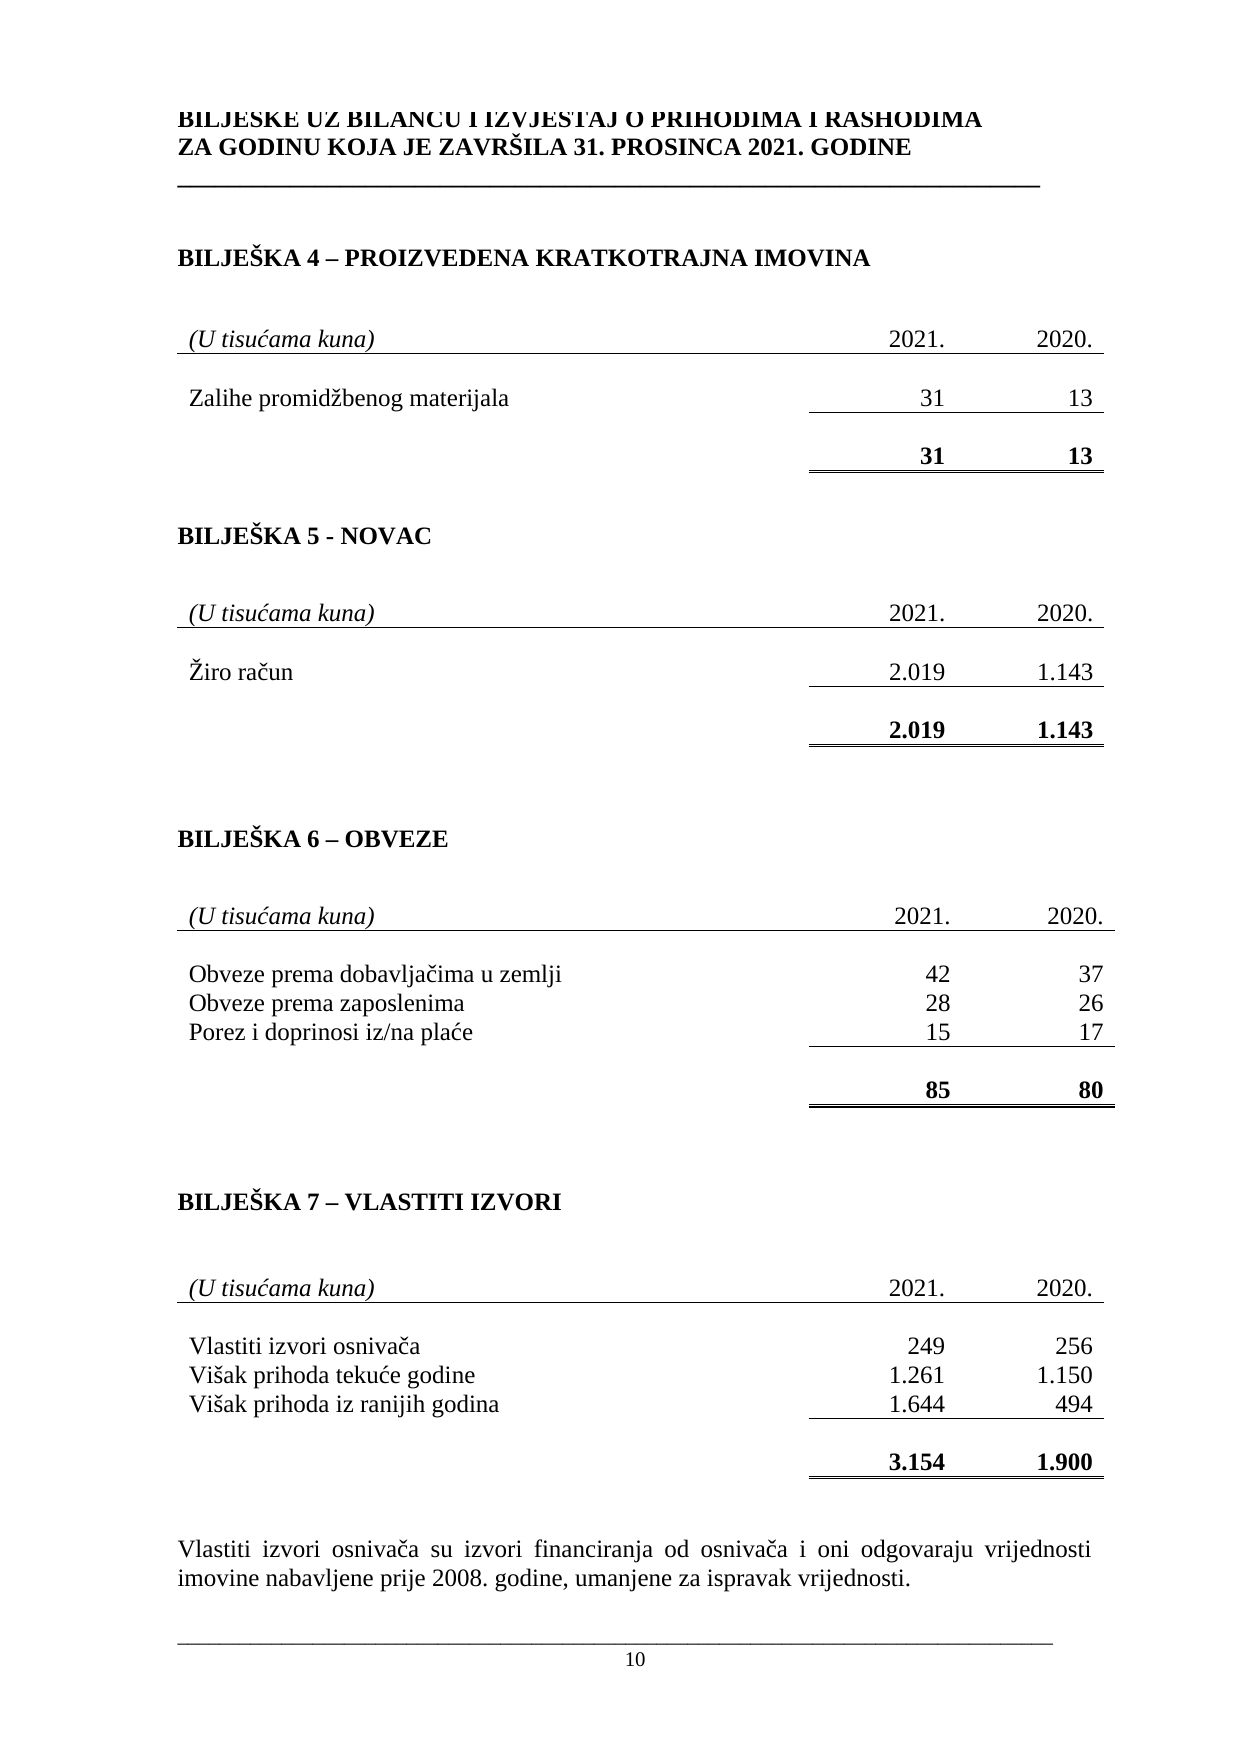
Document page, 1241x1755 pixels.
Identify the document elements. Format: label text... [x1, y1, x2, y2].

table_cell [177, 1046, 809, 1076]
table_header 2021. [809, 598, 956, 627]
table_cell [956, 1303, 1104, 1331]
table_cell 37 [962, 960, 1114, 988]
table_cell [956, 354, 1104, 383]
table_cell 15 [809, 1017, 962, 1046]
table_cell [177, 628, 808, 657]
table_header (U tisućama kuna) [177, 324, 808, 353]
table_cell [177, 441, 808, 470]
table_cell [956, 413, 1104, 441]
table_cell [809, 687, 956, 715]
table_cell [809, 354, 956, 383]
table_cell 85 [809, 1076, 962, 1104]
table_cell 13 [956, 383, 1104, 412]
table_cell [956, 687, 1104, 715]
table_cell 249 [809, 1331, 956, 1360]
table_cell [956, 628, 1104, 657]
table_cell 28 [809, 988, 962, 1017]
text Vlastiti izvori osnivača su izvori financiranja od osnivača i oni odgovaraju vrijednosti imovine nabavljene prije 2008. godine, umanjene za ispravak vrijednosti. [177, 1534, 1093, 1592]
table_header 2020. [962, 901, 1114, 930]
table_cell [177, 354, 808, 383]
table_cell [177, 715, 808, 744]
table_header 2020. [956, 324, 1104, 353]
table_cell 1.143 [956, 657, 1104, 686]
table_cell [177, 931, 809, 959]
table_cell 1.261 [809, 1360, 956, 1389]
table_cell [809, 413, 956, 441]
table_header 2021. [809, 901, 962, 930]
table_cell 1.150 [956, 1360, 1104, 1389]
table_cell 494 [956, 1389, 1104, 1418]
table_cell 42 [809, 960, 962, 988]
table_cell 26 [962, 988, 1114, 1017]
table_cell Obveze prema zaposlenima [177, 988, 809, 1017]
table_cell Zalihe promidžbenog materijala [177, 383, 808, 412]
table_cell 17 [962, 1017, 1114, 1046]
table_cell 1.644 [809, 1389, 956, 1418]
table_header 2020. [956, 598, 1104, 627]
table_cell 1.143 [956, 715, 1104, 744]
table_cell 80 [962, 1076, 1114, 1104]
table_header (U tisućama kuna) [177, 598, 808, 627]
table_cell Obveze prema dobavljačima u zemlji [177, 960, 809, 988]
table_cell [177, 686, 808, 715]
text BILJEŠKA 7 – VLASTITI IZVORI [177, 1187, 1093, 1215]
table_cell [809, 628, 956, 657]
table_cell Vlastiti izvori osnivača [177, 1331, 808, 1360]
table_cell [177, 1448, 808, 1476]
table_cell 2.019 [809, 657, 956, 686]
table_cell [177, 1076, 809, 1104]
table_cell 256 [956, 1331, 1104, 1360]
table_cell [177, 1303, 808, 1331]
table_cell [177, 412, 808, 441]
table_header 2021. [809, 1273, 956, 1302]
table_header (U tisućama kuna) [177, 901, 809, 930]
table_header 2021. [809, 324, 956, 353]
table_cell 3.154 [809, 1448, 956, 1476]
table_cell [177, 1418, 808, 1447]
table_cell [809, 931, 962, 959]
table_cell Višak prihoda tekuće godine [177, 1360, 808, 1389]
table_cell 31 [809, 441, 956, 470]
table_cell [962, 931, 1114, 959]
table_cell 2.019 [809, 715, 956, 744]
subtitle BILJEŠKA 4 – PROIZVEDENA KRATKOTRAJNA IMOVINA [177, 243, 1093, 272]
table_cell 31 [809, 383, 956, 412]
table_cell Žiro račun [177, 657, 808, 686]
table_cell Višak prihoda iz ranijih godina [177, 1389, 808, 1418]
table_cell 13 [956, 441, 1104, 470]
table_cell [809, 1303, 956, 1331]
table_cell Porez i doprinosi iz/na plaće [177, 1017, 809, 1046]
table_cell [809, 1047, 962, 1076]
table_cell [962, 1047, 1114, 1076]
table_header (U tisućama kuna) [177, 1273, 808, 1302]
table_cell [809, 1419, 956, 1447]
table_header 2020. [956, 1273, 1104, 1302]
table_cell [956, 1419, 1104, 1447]
table_cell 1.900 [956, 1448, 1104, 1476]
subtitle BILJEŠKA 5 - NOVAC [177, 521, 1093, 550]
subtitle BILJEŠKA 6 – OBVEZE [177, 824, 1093, 853]
